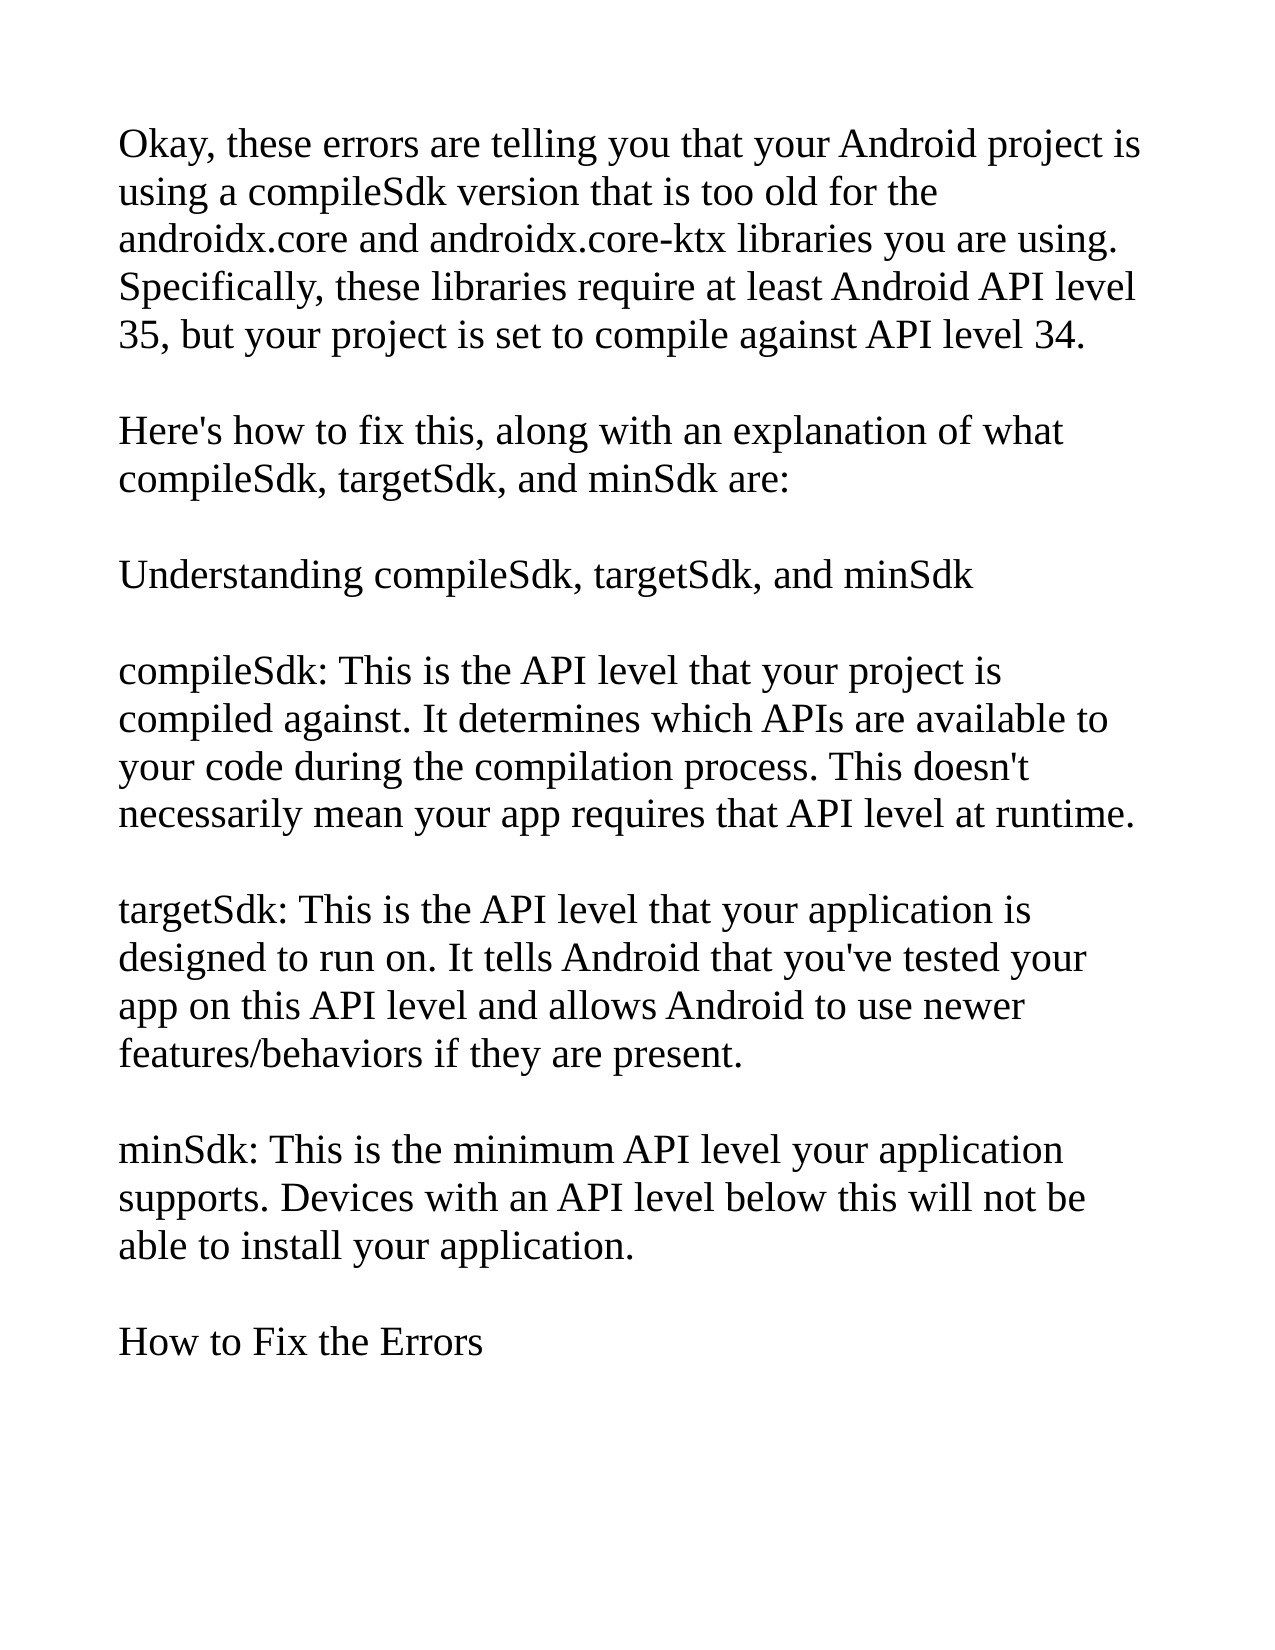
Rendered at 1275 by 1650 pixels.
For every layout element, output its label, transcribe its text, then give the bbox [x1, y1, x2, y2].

text targetSdk: This is the API level that your application is designed to run on. It tells Android that you've tested your app on this API level and allows Android to use newer features/behaviors if they are present. [118, 885, 1157, 1076]
text compileSdk: This is the API level that your project is compiled against. It determines which APIs are available to your code during the compilation process. This doesn't necessarily mean your app requires that API level at runtime. [118, 645, 1157, 837]
text Here's how to fix this, along with an explanation of what compileSdk, targetSdk, and minSdk are: [118, 406, 1157, 501]
text Okay, these errors are telling you that your Android project is using a compileSdk version that is too old for the androidx.core and androidx.core-ktx libraries you are using. Specifically, these libraries require at least Android API level 35, but your project is set to compile against API level 34. [118, 118, 1157, 358]
text Understanding compileSdk, targetSdk, and minSdk [118, 549, 1157, 597]
text How to Fix the Errors [118, 1316, 1157, 1364]
text minSdk: This is the minimum API level your application supports. Devices with an API level below this will not be able to install your application. [118, 1124, 1157, 1268]
